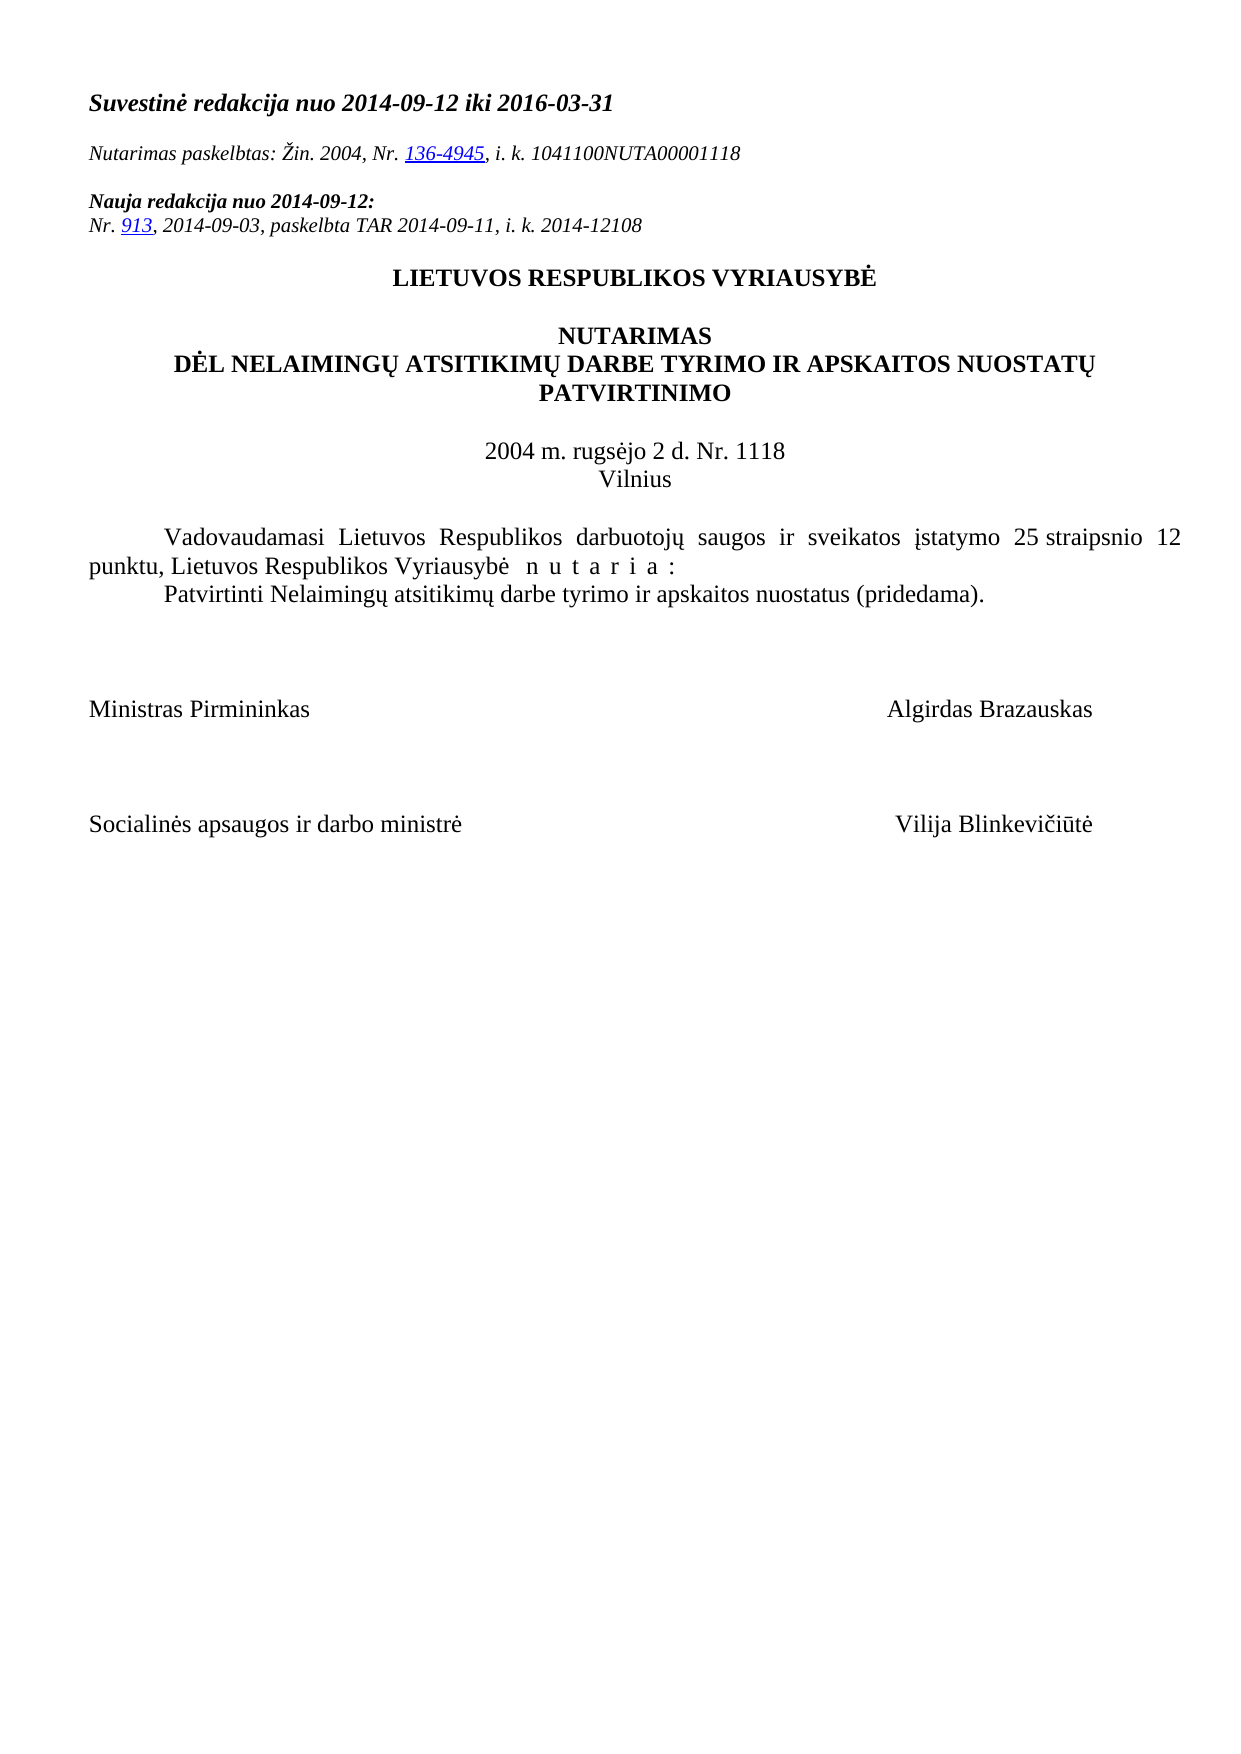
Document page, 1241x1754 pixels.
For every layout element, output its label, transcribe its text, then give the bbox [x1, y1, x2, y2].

text Patvirtinti Nelaimingų atsitikimų darbe tyrimo ir apskaitos nuostatus (pridedama). [89, 579, 1181, 608]
text Vadovaudamasi Lietuvos Respublikos darbuotojų saugos ir sveikatos įstatymo 25 straipsnio 12 punktu, Lietuvos Respublikos Vyriausybė nutaria: [89, 522, 1181, 579]
text Nutarimas paskelbtas: Žin. 2004, Nr. 136-4945, i. k. 1041100NUTA00001118 [89, 141, 1181, 165]
text LIETUVOS RESPUBLIKOS VYRIAUSYBĖ [89, 263, 1181, 292]
text DĖL NELAIMINGŲ ATSITIKIMŲ DARBE TYRIMO IR APSKAITOS NUOSTATŲ PATVIRTINIMO [89, 349, 1181, 407]
text 2004 m. rugsėjo 2 d. Nr. 1118 [89, 436, 1181, 464]
text Ministras Pirmininkas Algirdas Brazauskas [89, 694, 1181, 723]
text NUTARIMAS [89, 321, 1181, 349]
text Nauja redakcija nuo 2014-09-12: [89, 189, 1181, 213]
text Vilnius [89, 464, 1181, 493]
text Suvestinė redakcija nuo 2014-09-12 iki 2016-03-31 [89, 88, 1181, 117]
text Nr. 913, 2014-09-03, paskelbta TAR 2014-09-11, i. k. 2014-12108 [89, 213, 1181, 237]
text Socialinės apsaugos ir darbo ministrė Vilija Blinkevičiūtė [89, 809, 1181, 838]
